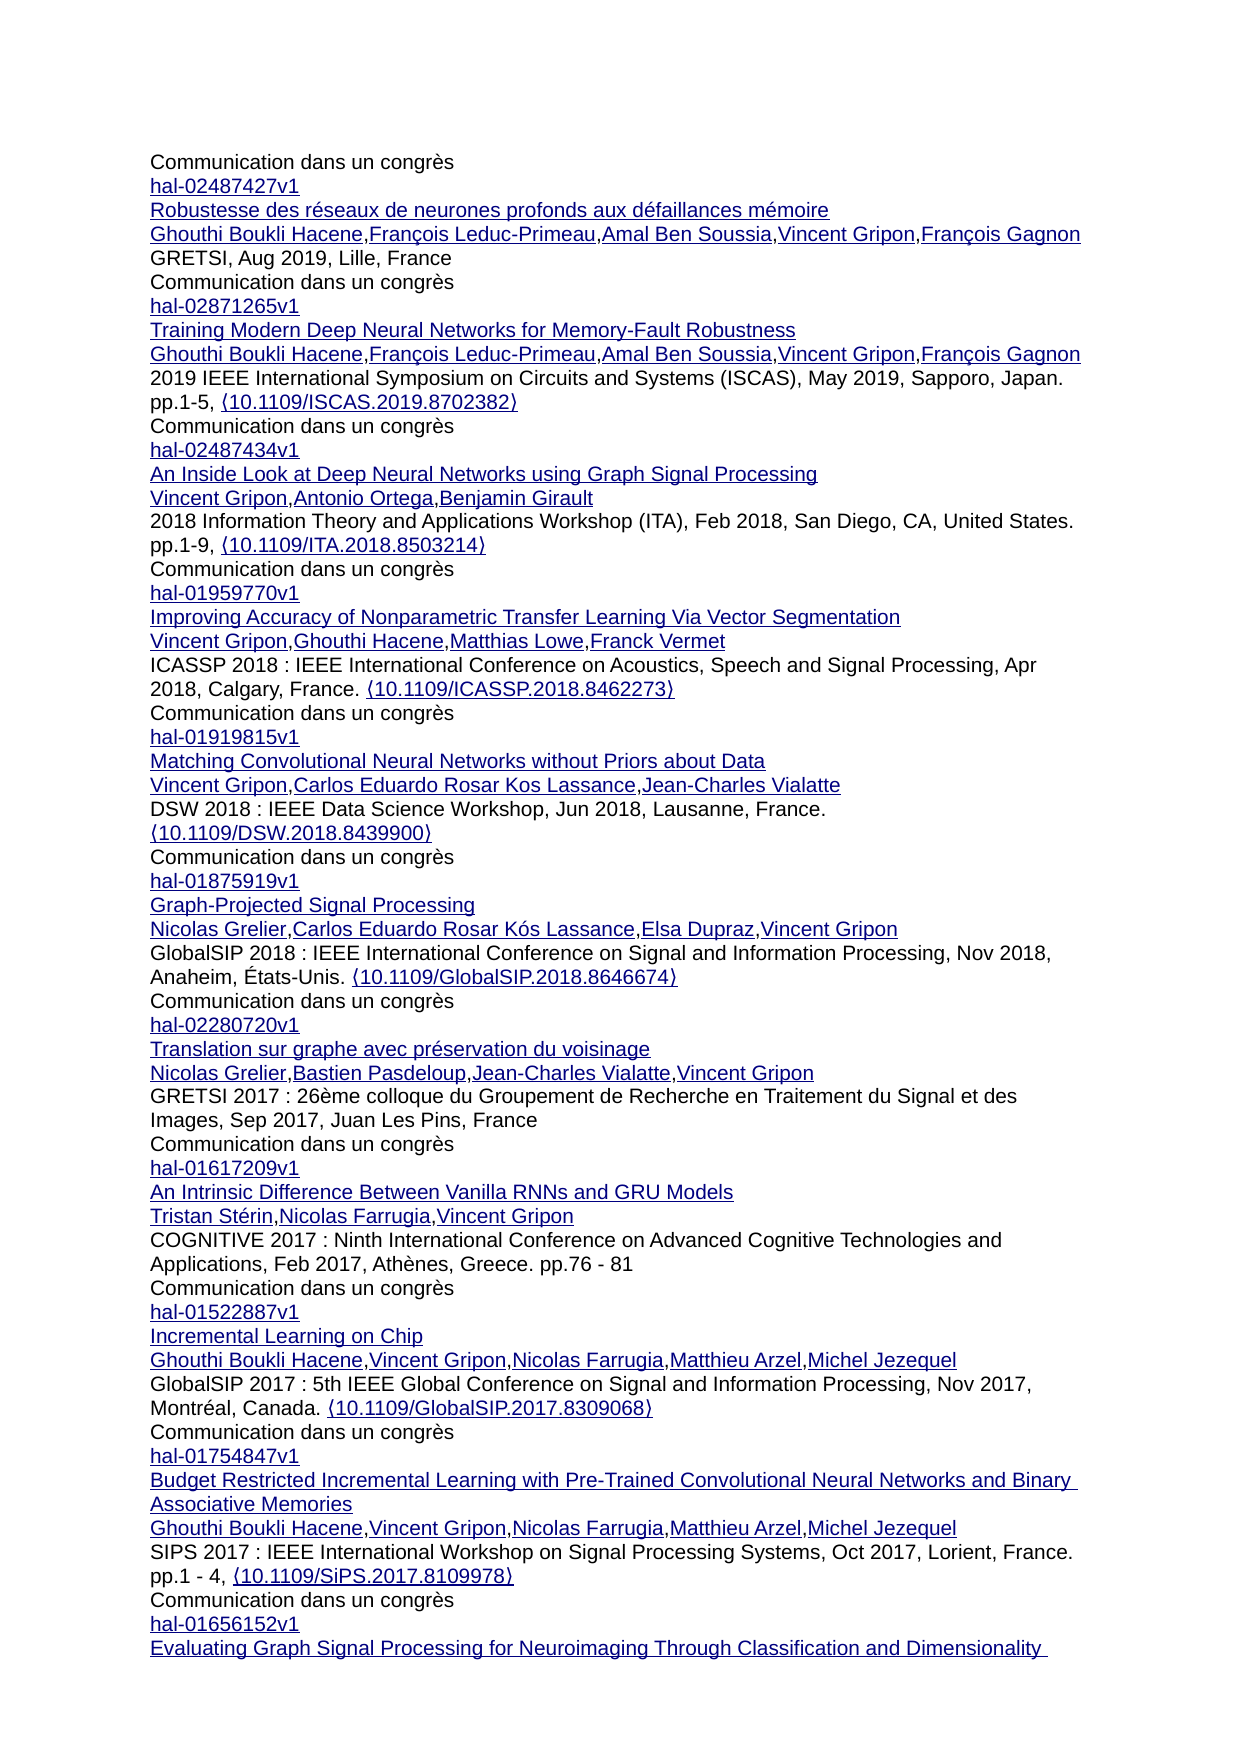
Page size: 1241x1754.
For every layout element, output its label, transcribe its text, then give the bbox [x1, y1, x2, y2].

table_cell Translation sur graphe avec préservation du voisinage Nicolas Grelier,Bastien Pasdeloup,Jean-Charles Vialatte,Vincent Gripon GRETSI 2017 : 26ème colloque du Groupement de Recherche en Traitement du Signal et des Images, Sep 2017, Juan Les Pins, France Communication dans un congrès hal-01617209v1 [150, 1036, 1090, 1180]
table_cell Improving Accuracy of Nonparametric Transfer Learning Via Vector Segmentation Vincent Gripon,Ghouthi Hacene,Matthias Lowe,Franck Vermet ICASSP 2018 : IEEE International Conference on Acoustics, Speech and Signal Processing, Apr 2018, Calgary, France. ⟨10.1109/ICASSP.2018.8462273⟩ Communication dans un congrès hal-01919815v1 [150, 605, 1090, 749]
table_cell Matching Convolutional Neural Networks without Priors about Data Vincent Gripon,Carlos Eduardo Rosar Kos Lassance,Jean-Charles Vialatte DSW 2018 : IEEE Data Science Workshop, Jun 2018, Lausanne, France. ⟨10.1109/DSW.2018.8439900⟩ Communication dans un congrès hal-01875919v1 [150, 749, 1090, 893]
table_cell Incremental Learning on Chip Ghouthi Boukli Hacene,Vincent Gripon,Nicolas Farrugia,Matthieu Arzel,Michel Jezequel GlobalSIP 2017 : 5th IEEE Global Conference on Signal and Information Processing, Nov 2017, Montréal, Canada. ⟨10.1109/GlobalSIP.2017.8309068⟩ Communication dans un congrès hal-01754847v1 [150, 1324, 1090, 1468]
table_cell Robustesse des réseaux de neurones profonds aux défaillances mémoire Ghouthi Boukli Hacene,François Leduc-Primeau,Amal Ben Soussia,Vincent Gripon,François Gagnon GRETSI, Aug 2019, Lille, France Communication dans un congrès hal-02871265v1 [150, 198, 1090, 318]
table_cell Budget Restricted Incremental Learning with Pre-Trained Convolutional Neural Networks and Binary Associative Memories Ghouthi Boukli Hacene,Vincent Gripon,Nicolas Farrugia,Matthieu Arzel,Michel Jezequel SIPS 2017 : IEEE International Workshop on Signal Processing Systems, Oct 2017, Lorient, France. pp.1 - 4, ⟨10.1109/SiPS.2017.8109978⟩ Communication dans un congrès hal-01656152v1 [150, 1468, 1090, 1635]
table_cell Evaluating Graph Signal Processing for Neuroimaging Through Classification and Dimensionality [150, 1635, 1090, 1659]
table_cell An Intrinsic Difference Between Vanilla RNNs and GRU Models Tristan Stérin,Nicolas Farrugia,Vincent Gripon COGNITIVE 2017 : Ninth International Conference on Advanced Cognitive Technologies and Applications, Feb 2017, Athènes, Greece. pp.76 - 81 Communication dans un congrès hal-01522887v1 [150, 1180, 1090, 1324]
table_cell An Inside Look at Deep Neural Networks using Graph Signal Processing Vincent Gripon,Antonio Ortega,Benjamin Girault 2018 Information Theory and Applications Workshop (ITA), Feb 2018, San Diego, CA, United States. pp.1-9, ⟨10.1109/ITA.2018.8503214⟩ Communication dans un congrès hal-01959770v1 [150, 461, 1090, 605]
table_cell Communication dans un congrès hal-02487427v1 [150, 150, 1090, 198]
table_cell Training Modern Deep Neural Networks for Memory-Fault Robustness Ghouthi Boukli Hacene,François Leduc-Primeau,Amal Ben Soussia,Vincent Gripon,François Gagnon 2019 IEEE International Symposium on Circuits and Systems (ISCAS), May 2019, Sapporo, Japan. pp.1-5, ⟨10.1109/ISCAS.2019.8702382⟩ Communication dans un congrès hal-02487434v1 [150, 318, 1090, 461]
table_cell Graph-Projected Signal Processing Nicolas Grelier,Carlos Eduardo Rosar Kós Lassance,Elsa Dupraz,Vincent Gripon GlobalSIP 2018 : IEEE International Conference on Signal and Information Processing, Nov 2018, Anaheim, États-Unis. ⟨10.1109/GlobalSIP.2018.8646674⟩ Communication dans un congrès hal-02280720v1 [150, 893, 1090, 1036]
